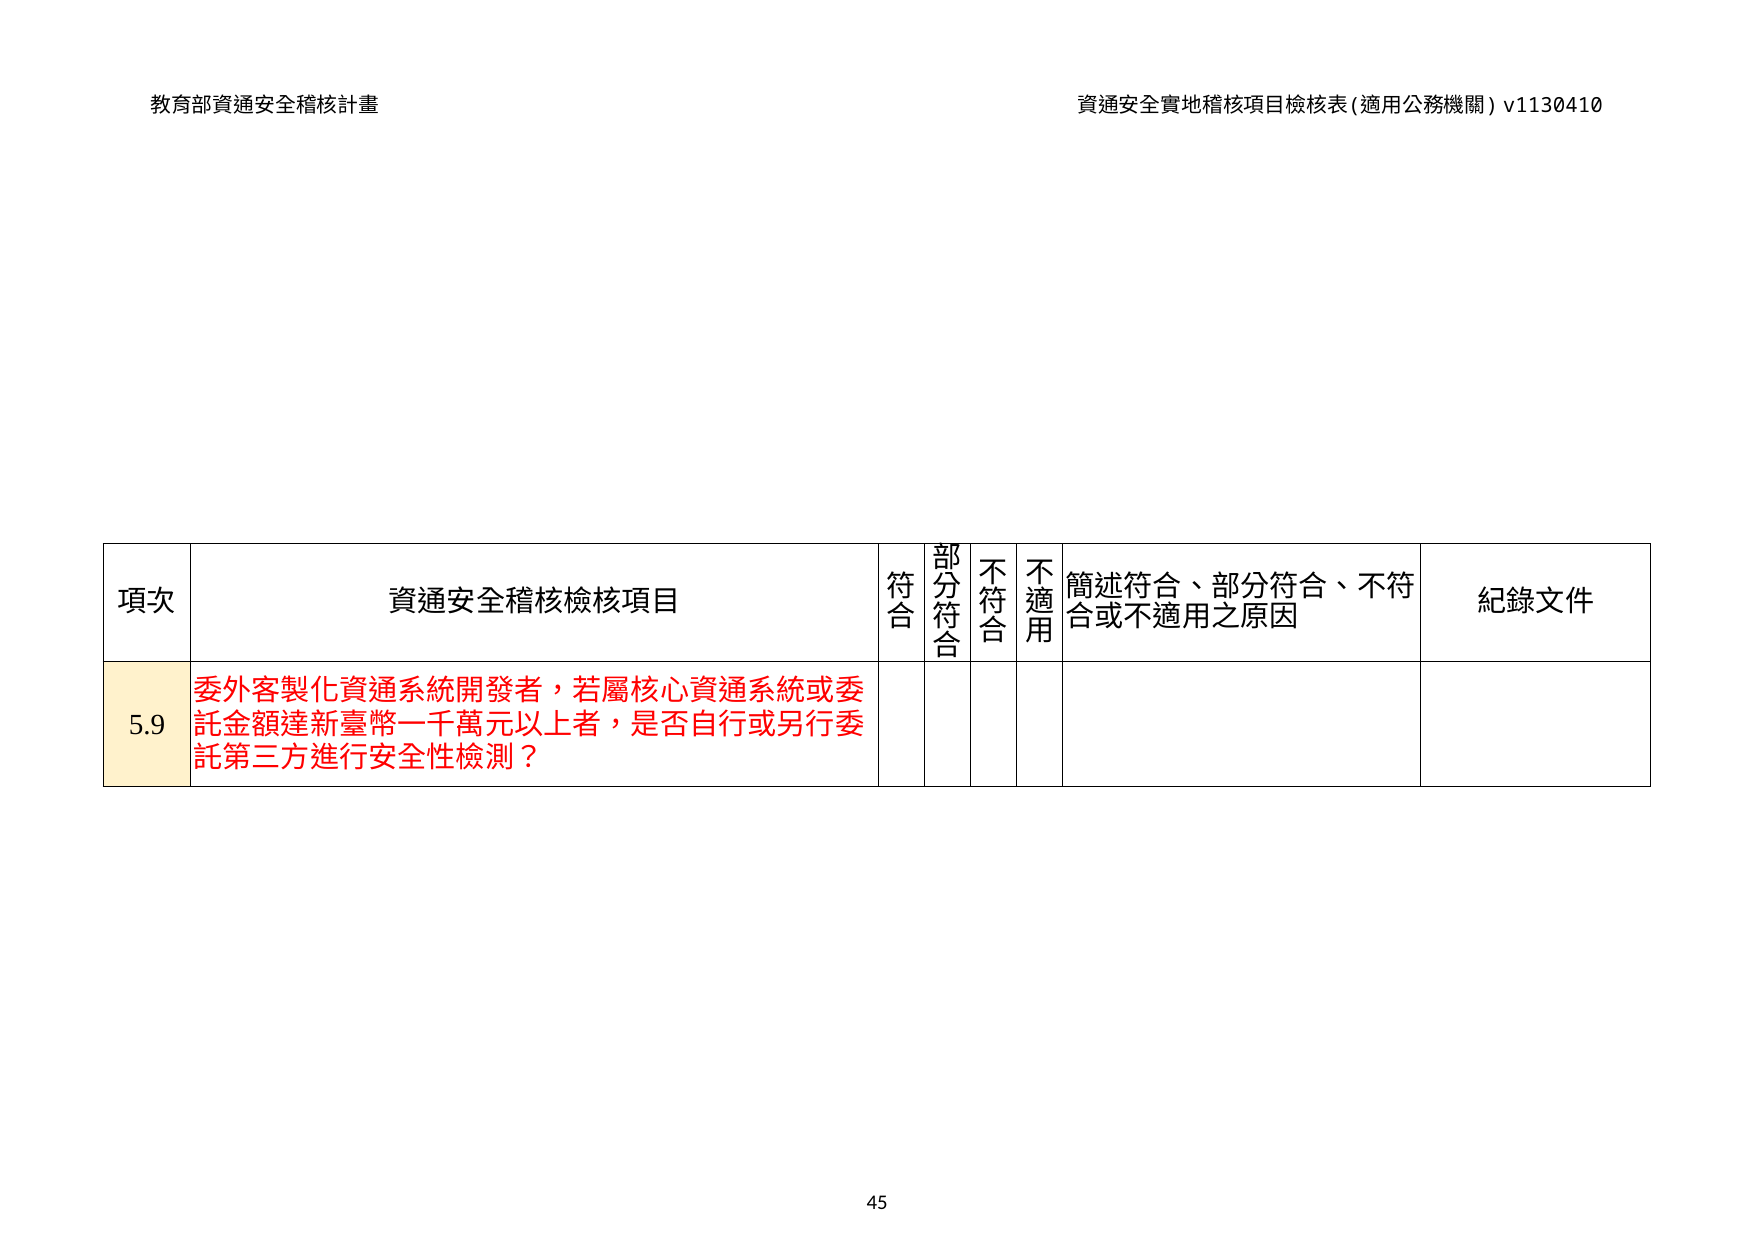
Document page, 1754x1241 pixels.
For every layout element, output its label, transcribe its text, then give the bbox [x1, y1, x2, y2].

table_cell 委外客製化資通系統開發者，若屬核心資通系統或委託金額達新臺幣一千萬元以上者，是否自行或另行委託第三方進行安全性檢測？ [191, 662, 878, 786]
table_header 不符合 [971, 544, 1016, 661]
table_cell [1421, 662, 1650, 786]
table_header 符合 [879, 544, 924, 661]
table_cell [1017, 662, 1062, 786]
table_cell 5.9 [104, 662, 190, 786]
table_header 部分符合 [925, 544, 970, 661]
table_header 資通安全稽核檢核項目 [191, 544, 878, 661]
table_cell [879, 662, 924, 786]
table_cell [925, 662, 970, 786]
table_cell [971, 662, 1016, 786]
table_header 紀錄文件 [1421, 544, 1650, 661]
table_header 不適用 [1017, 544, 1062, 661]
table_header 項次 [104, 544, 190, 661]
table_cell [1063, 662, 1420, 786]
table_header 簡述符合、部分符合、不符合或不適用之原因 [1063, 544, 1420, 661]
